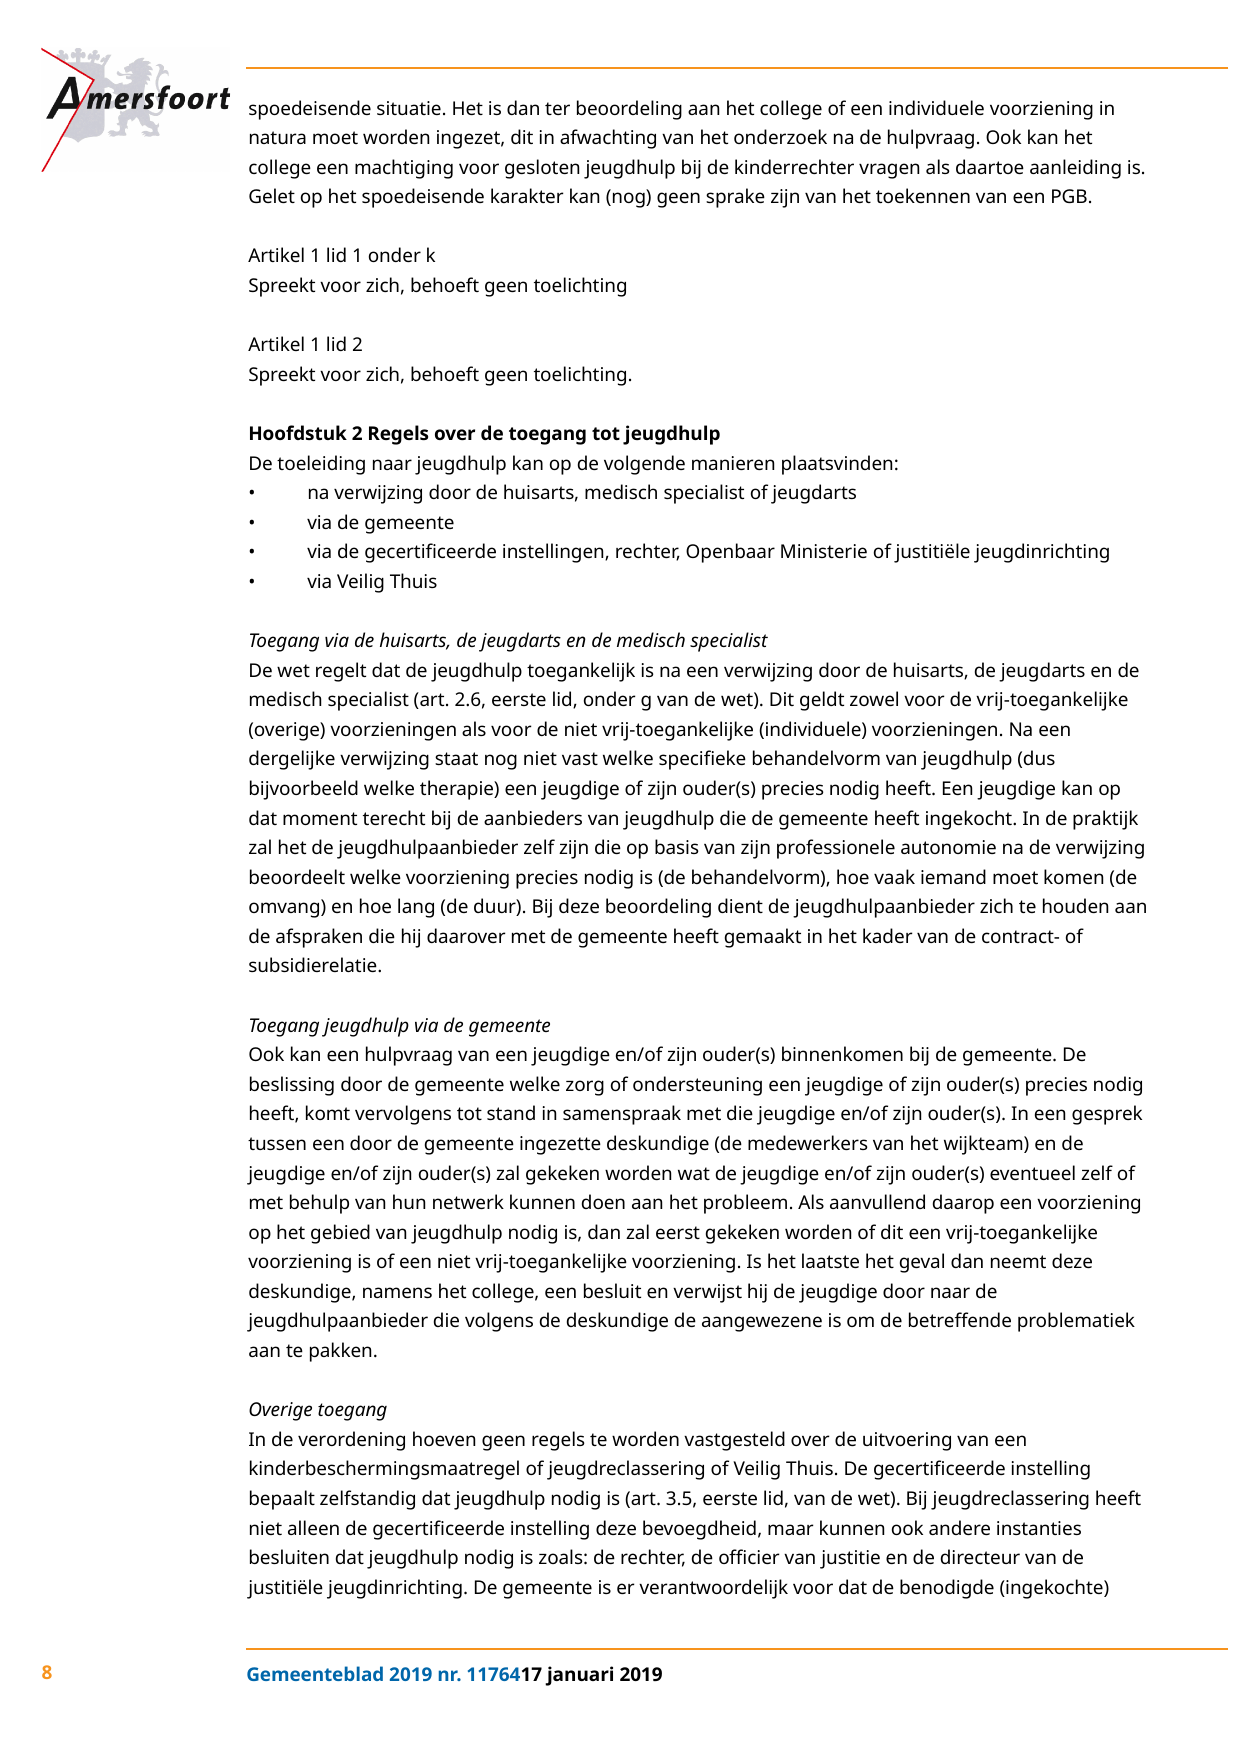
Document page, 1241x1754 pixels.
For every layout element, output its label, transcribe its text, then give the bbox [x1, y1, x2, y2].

text Toegang via de huisarts, de jeugdarts en de medisch specialist [248, 627, 1152, 653]
list na verwijzing door de huisarts, medisch specialist of jeugdarts [248, 479, 1152, 505]
text De toeleiding naar jeugdhulp kan op de volgende manieren plaatsvinden: [248, 450, 1152, 476]
text Ook kan een hulpvraag van een jeugdige en/of zijn ouder(s) binnenkomen bij de gemeente. De beslissing door de gemeente welke zorg of ondersteuning een jeugdige of zijn ouder(s) precies nodig heeft, komt vervolgens tot stand in samenspraak met die jeugdige en/of zijn ouder(s). In een gesprek tussen een door de gemeente ingezette deskundige (de medewerkers van het wijkteam) en de jeugdige en/of zijn ouder(s) zal gekeken worden wat de jeugdige en/of zijn ouder(s) eventueel zelf of met behulp van hun netwerk kunnen doen aan het probleem. Als aanvullend daarop een voorziening op het gebied van jeugdhulp nodig is, dan zal eerst gekeken worden of dit een vrij-toegankelijke voorziening is of een niet vrij-toegankelijke voorziening. Is het laatste het geval dan neemt deze deskundige, namens het college, een besluit en verwijst hij de jeugdige door naar de jeugdhulpaanbieder die volgens de deskundige de aangewezene is om de betreffende problematiek aan te pakken. [248, 1041, 1152, 1363]
list via de gecertificeerde instellingen, rechter, Openbaar Ministerie of justitiële jeugdinrichting [248, 538, 1152, 564]
picture [41, 47, 231, 172]
text Artikel 1 lid 1 onder k [248, 243, 1152, 268]
text spoedeisende situatie. Het is dan ter beoordeling aan het college of een individuele voorziening in natura moet worden ingezet, dit in afwachting van het onderzoek na de hulpvraag. Ook kan het college een machtiging voor gesloten jeugdhulp bij de kinderrechter vragen als daartoe aanleiding is. Gelet op het spoedeisende karakter kan (nog) geen sprake zijn van het toekennen van een PGB. [248, 95, 1152, 209]
text De wet regelt dat de jeugdhulp toegankelijk is na een verwijzing door de huisarts, de jeugdarts en de medisch specialist (art. 2.6, eerste lid, onder g van de wet). Dit geldt zowel voor de vrij-toegankelijke (overige) voorzieningen als voor de niet vrij-toegankelijke (individuele) voorzieningen. Na een dergelijke verwijzing staat nog niet vast welke specifieke behandelvorm van jeugdhulp (dus bijvoorbeeld welke therapie) een jeugdige of zijn ouder(s) precies nodig heeft. Een jeugdige kan op dat moment terecht bij de aanbieders van jeugdhulp die de gemeente heeft ingekocht. In de praktijk zal het de jeugdhulpaanbieder zelf zijn die op basis van zijn professionele autonomie na de verwijzing beoordeelt welke voorziening precies nodig is (de behandelvorm), hoe vaak iemand moet komen (de omvang) en hoe lang (de duur). Bij deze beoordeling dient de jeugdhulpaanbieder zich te houden aan de afspraken die hij daarover met de gemeente heeft gemaakt in het kader van de contract- of subsidierelatie. [248, 657, 1152, 978]
text Spreekt voor zich, behoeft geen toelichting. [248, 361, 1152, 387]
text Overige toegang [248, 1396, 1152, 1422]
text Toegang jeugdhulp via de gemeente [248, 1012, 1152, 1038]
text Hoofdstuk 2 Regels over de toegang tot jeugdhulp [248, 420, 1152, 446]
text Artikel 1 lid 2 [248, 331, 1152, 357]
list via de gemeente [248, 509, 1152, 535]
text Spreekt voor zich, behoeft geen toelichting [248, 272, 1152, 298]
list via Veilig Thuis [248, 568, 1152, 594]
text In de verordening hoeven geen regels te worden vastgesteld over de uitvoering van een kinderbeschermingsmaatregel of jeugdreclassering of Veilig Thuis. De gecertificeerde instelling bepaalt zelfstandig dat jeugdhulp nodig is (art. 3.5, eerste lid, van de wet). Bij jeugdreclassering heeft niet alleen de gecertificeerde instelling deze bevoegdheid, maar kunnen ook andere instanties besluiten dat jeugdhulp nodig is zoals: de rechter, de officier van justitie en de directeur van de justitiële jeugdinrichting. De gemeente is er verantwoordelijk voor dat de benodigde (ingekochte) [248, 1426, 1152, 1600]
